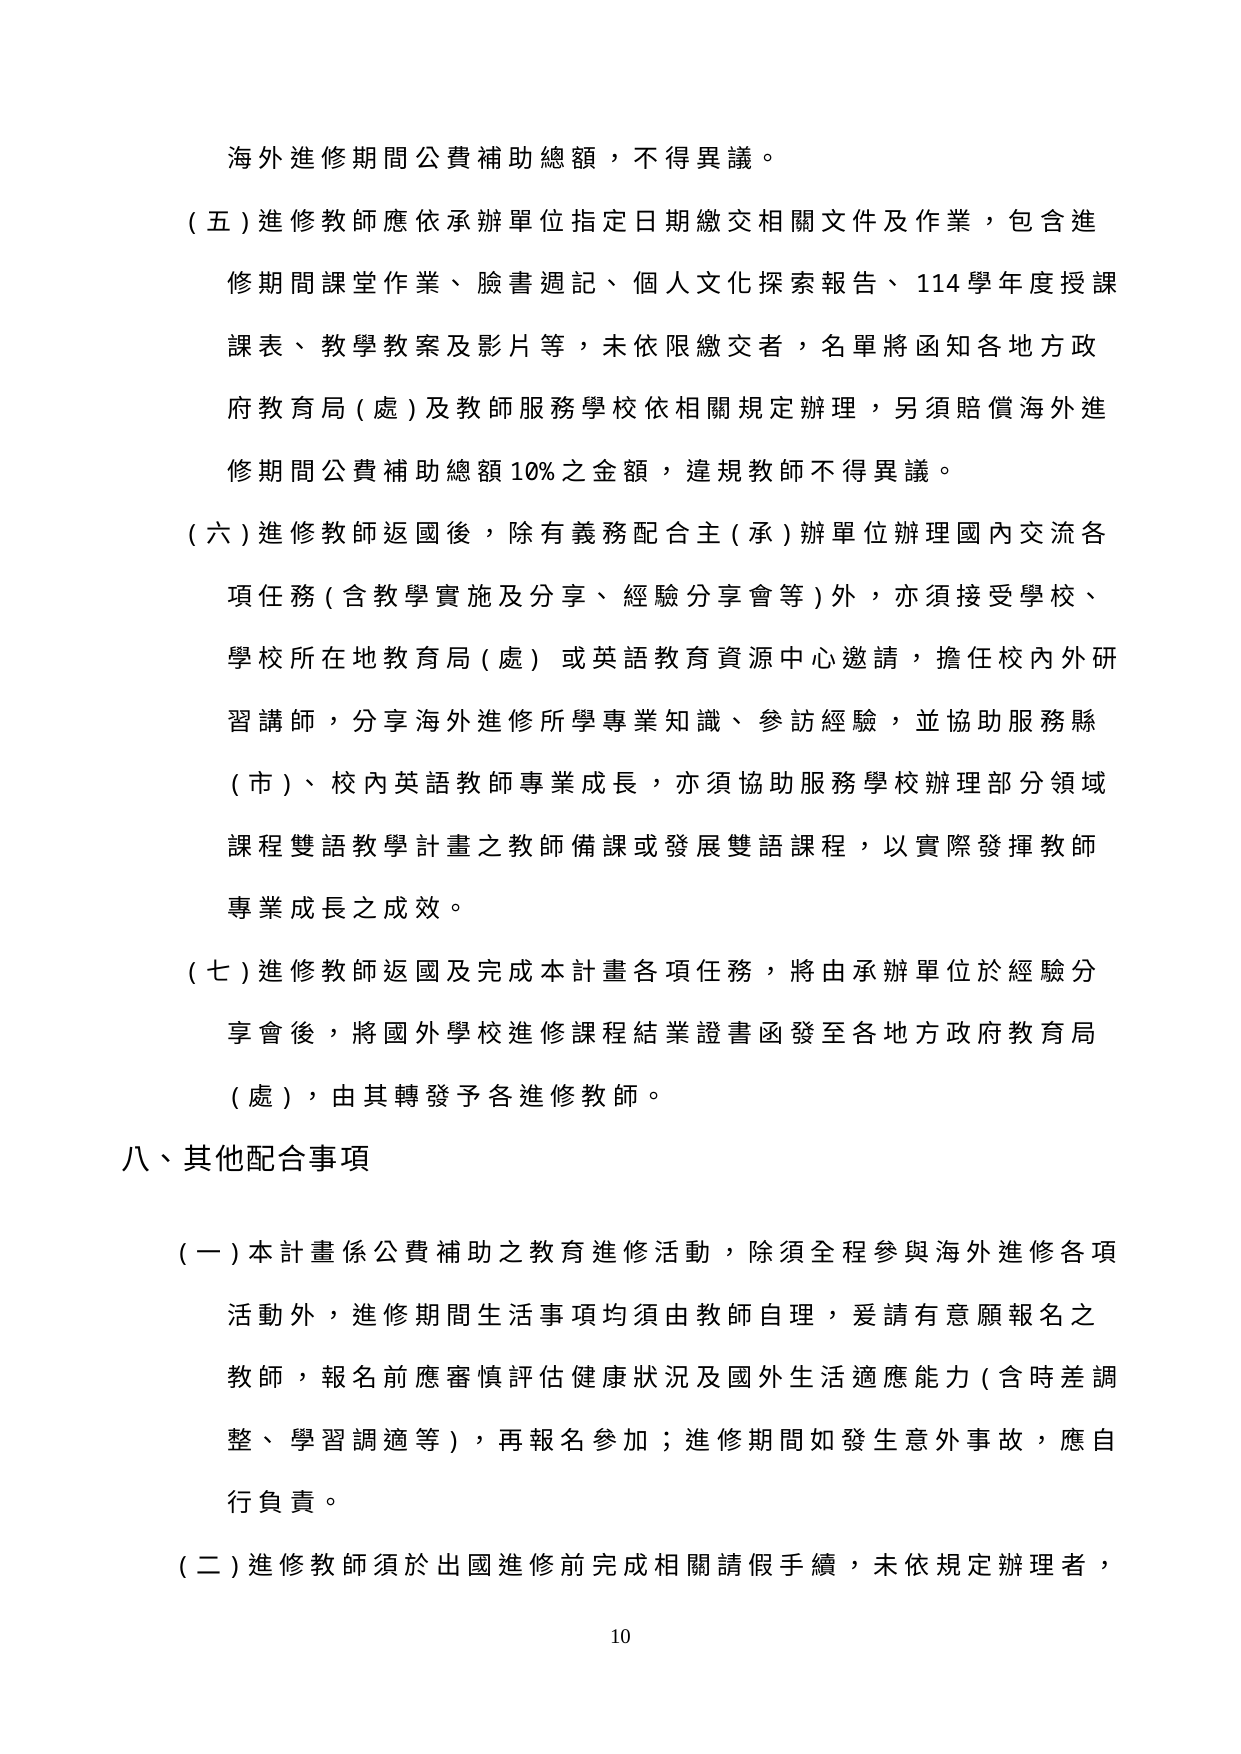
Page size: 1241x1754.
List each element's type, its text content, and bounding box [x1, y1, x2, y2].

text (二)進修教師須於出國進修前完成相關請假手續，未依規定辦理者， [164, 1522, 1120, 1584]
subtitle 八、其他配合事項 [120, 1115, 1120, 1177]
text 海外進修期間公費補助總額，不得異議。 [120, 115, 1120, 177]
text (六)進修教師返國後，除有義務配合主(承)辦單位辦理國內交流各項任務(含教學實施及分享、經驗分享會等)外，亦須接受學校、學校所在地教育局(處) 或英語教育資源中心邀請，擔任校內外研習講師，分享海外進修所學專業知識、參訪經驗，並協助服務縣(市)、校內英語教師專業成長，亦須協助服務學校辦理部分領域課程雙語教學計畫之教師備課或發展雙語課程，以實際發揮教師專業成長之成效。 [120, 490, 1120, 927]
text (五)進修教師應依承辦單位指定日期繳交相關文件及作業，包含進修期間課堂作業、臉書週記、個人文化探索報告、114學年度授課課表、教學教案及影片等，未依限繳交者，名單將函知各地方政府教育局(處)及教師服務學校依相關規定辦理，另須賠償海外進修期間公費補助總額10%之金額，違規教師不得異議。 [120, 177, 1120, 490]
text (一)本計畫係公費補助之教育進修活動，除須全程參與海外進修各項活動外，進修期間生活事項均須由教師自理，爰請有意願報名之教師，報名前應審慎評估健康狀況及國外生活適應能力(含時差調整、學習調適等)，再報名參加；進修期間如發生意外事故，應自行負責。 [164, 1209, 1120, 1522]
text (七)進修教師返國及完成本計畫各項任務，將由承辦單位於經驗分享會後，將國外學校進修課程結業證書函發至各地方政府教育局(處)，由其轉發予各進修教師。 [120, 927, 1120, 1115]
